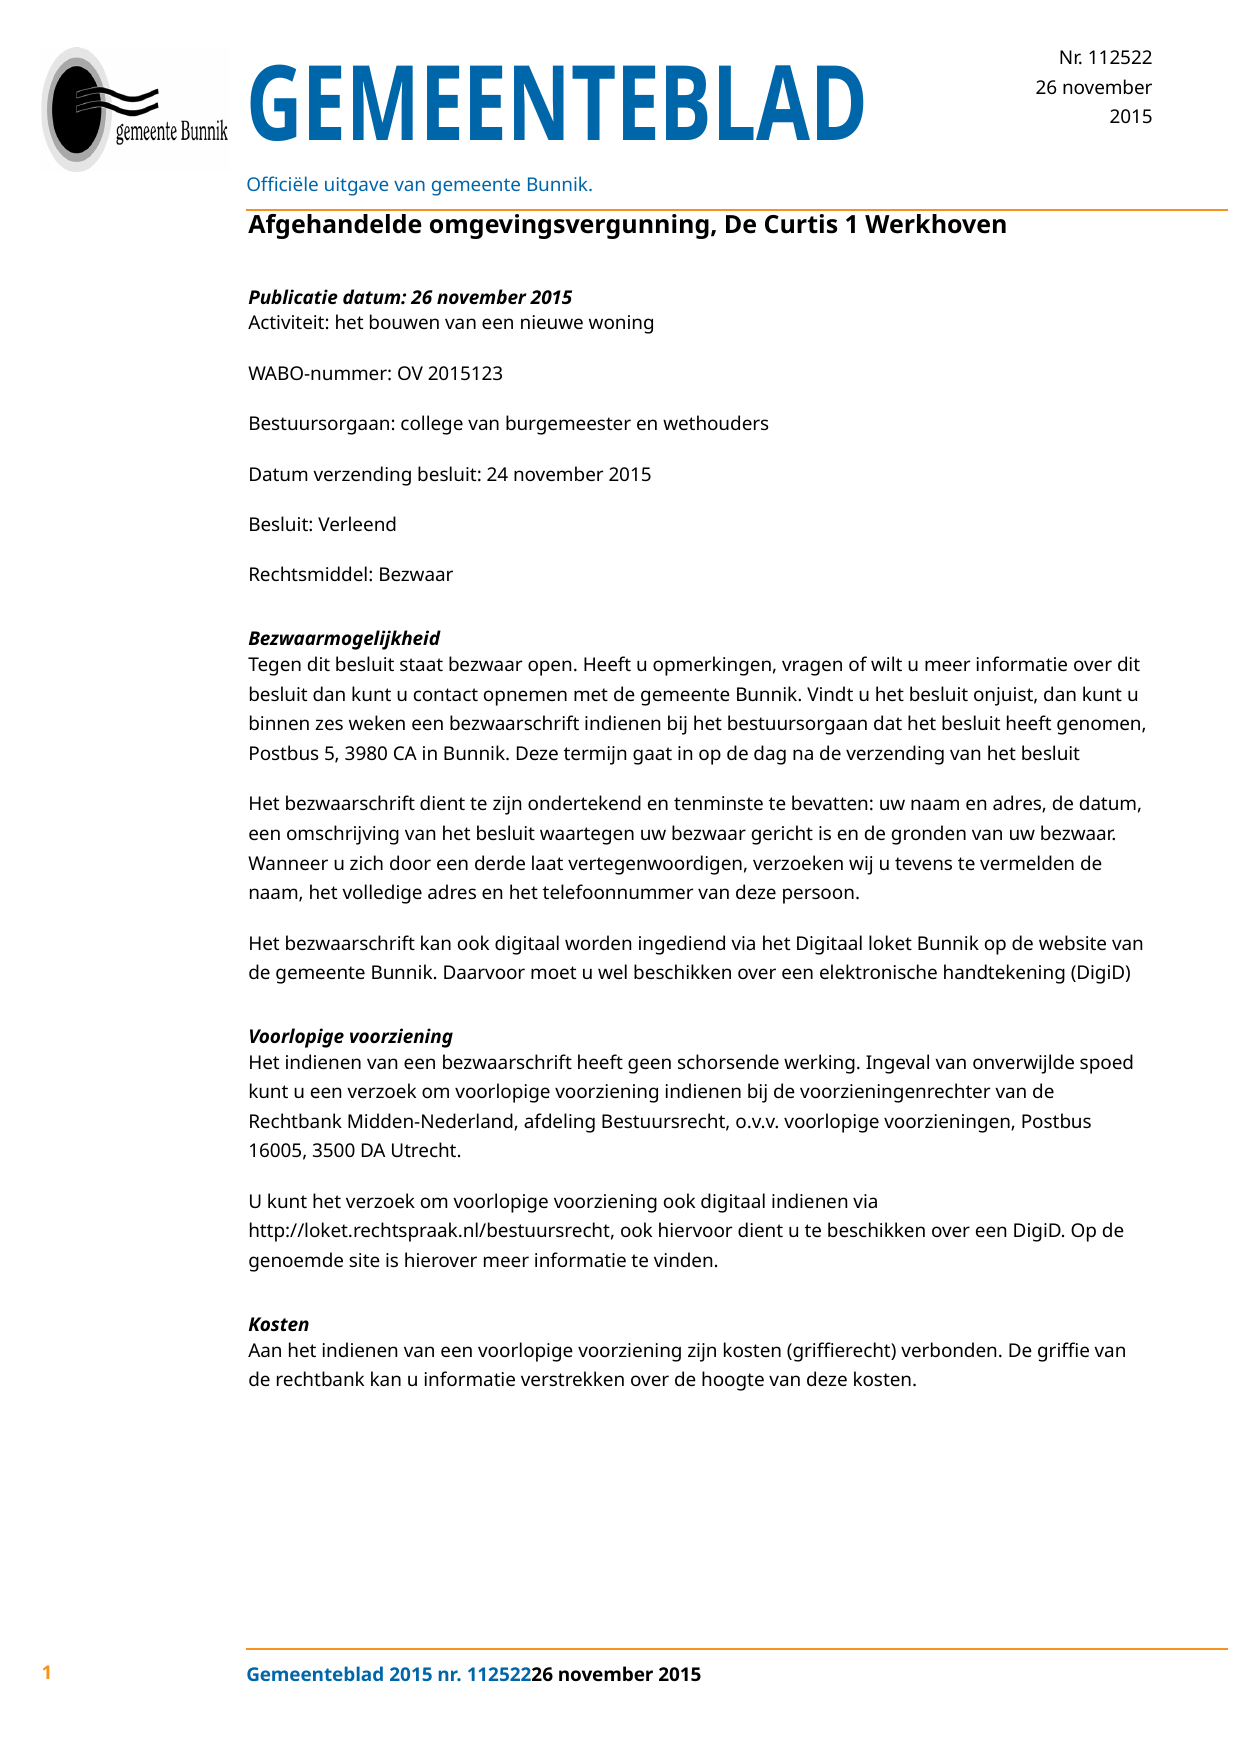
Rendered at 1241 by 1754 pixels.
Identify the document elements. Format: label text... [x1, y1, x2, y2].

text U kunt het verzoek om voorlopige voorziening ook digitaal indienen via http://loket.rechtspraak.nl/bestuursrecht, ook hiervoor dient u te beschikken over een DigiD. Op de genoemde site is hierover meer informatie te vinden. [248, 1188, 1152, 1273]
text Voorlopige voorziening [248, 1023, 1152, 1049]
text Tegen dit besluit staat bezwaar open. Heeft u opmerkingen, vragen of wilt u meer informatie over dit besluit dan kunt u contact opnemen met de gemeente Bunnik. Vindt u het besluit onjuist, dan kunt u binnen zes weken een bezwaarschrift indienen bij het bestuursorgaan dat het besluit heeft genomen, Postbus 5, 3980 CA in Bunnik. Deze termijn gaat in op de dag na de verzending van het besluit [248, 651, 1152, 766]
text Kosten [248, 1311, 1152, 1337]
picture [41, 47, 231, 172]
text Het bezwaarschrift dient te zijn ondertekend en tenminste te bevatten: uw naam en adres, de datum, een omschrijving van het besluit waartegen uw bezwaar gericht is en de gronden van uw bezwaar. Wanneer u zich door een derde laat vertegenwoordigen, verzoeken wij u tevens te vermelden de naam, het volledige adres en het telefoonnummer van deze persoon. [248, 791, 1152, 905]
text Aan het indienen van een voorlopige voorziening zijn kosten (griffierecht) verbonden. De griffie van de rechtbank kan u informatie verstrekken over de hoogte van deze kosten. [248, 1337, 1152, 1392]
text Bezwaarmogelijkheid [248, 626, 1152, 651]
text Rechtsmiddel: Bezwaar [248, 562, 1152, 587]
text WABO-nummer: OV 2015123 [248, 360, 1152, 386]
text Publicatie datum: 26 november 2015 [248, 284, 1152, 309]
text Afgehandelde omgevingsvergunning, De Curtis 1 Werkhoven [248, 211, 1152, 241]
text Activiteit: het bouwen van een nieuwe woning [248, 309, 1152, 335]
text Datum verzending besluit: 24 november 2015 [248, 461, 1152, 487]
text Het bezwaarschrift kan ook digitaal worden ingediend via het Digitaal loket Bunnik op de website van de gemeente Bunnik. Daarvoor moet u wel beschikken over een elektronische handtekening (DigiD) [248, 930, 1152, 985]
text Besluit: Verleend [248, 511, 1152, 537]
text Het indienen van een bezwaarschrift heeft geen schorsende werking. Ingeval van onverwijlde spoed kunt u een verzoek om voorlopige voorziening indienen bij de voorzieningenrechter van de Rechtbank Midden-Nederland, afdeling Bestuursrecht, o.v.v. voorlopige voorzieningen, Postbus 16005, 3500 DA Utrecht. [248, 1049, 1152, 1163]
text Bestuursorgaan: college van burgemeester en wethouders [248, 410, 1152, 436]
